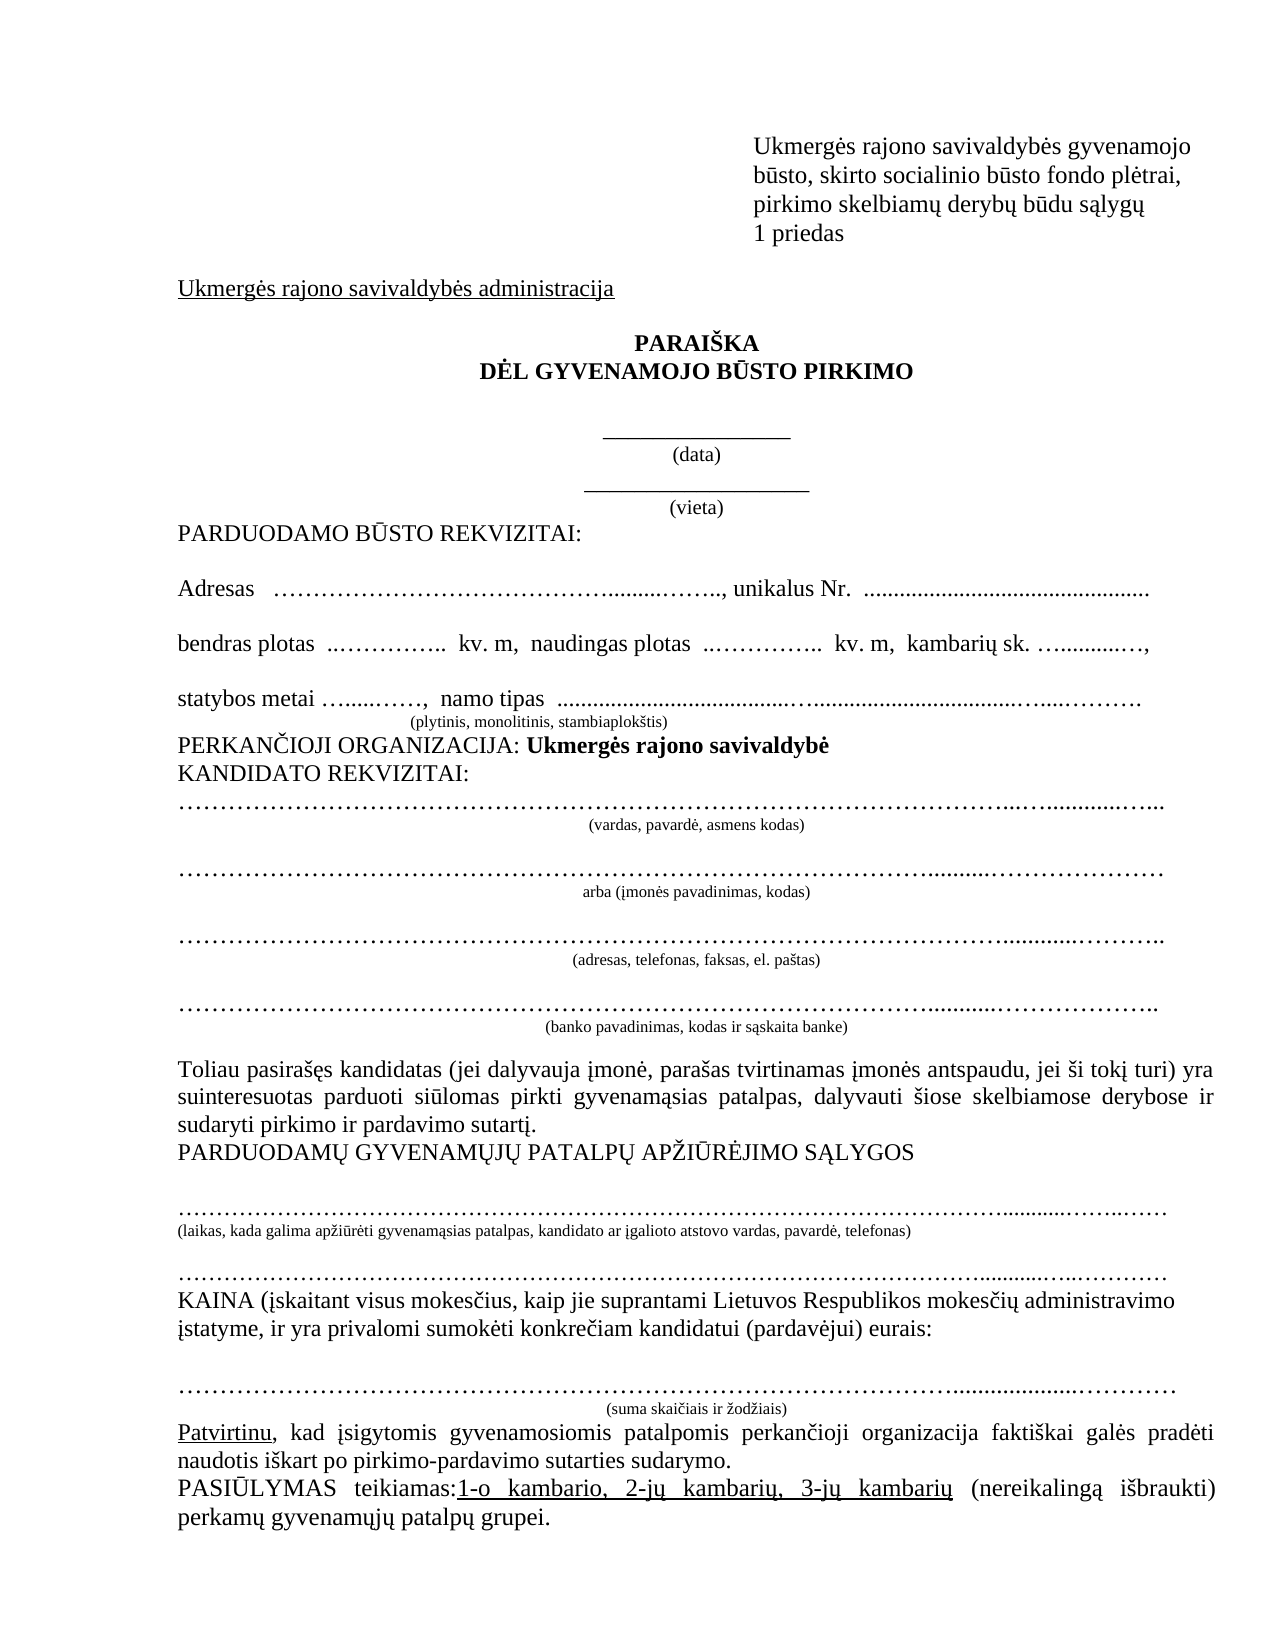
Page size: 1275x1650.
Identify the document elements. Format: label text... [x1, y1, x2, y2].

text DĖL GYVENAMOJO BŪSTO PIRKIMO [177, 357, 1216, 384]
text PARAIŠKA [177, 329, 1216, 357]
text …………………………………………………………………………………....................………… [177, 1341, 1216, 1399]
text __________________ [177, 466, 1216, 495]
text Toliau pasirašęs kandidatas (jei dalyvauja įmonė, parašas tvirtinamas įmonės antspaudu, jei ši tokį turi) yra suinteresuotas parduoti siūlomas pirkti gyvenamąsias patalpas, dalyvauti šiose skelbiamose derybose ir sudaryti pirkimo ir pardavimo sutartį. [177, 1055, 1216, 1138]
text pirkimo skelbiamų derybų būdu sąlygų [753, 189, 1216, 218]
text _______________ [177, 413, 1216, 442]
text 1 priedas [753, 218, 1216, 246]
text Ukmergės rajono savivaldybės gyvenamojo [753, 131, 1216, 160]
text Ukmergės rajono savivaldybės administracija [177, 274, 1216, 302]
text ………………………………………………………………………………………............……….. [177, 921, 1216, 949]
text (banko pavadinimas, kodas ir sąskaita banke) [177, 1016, 1216, 1036]
text bendras plotas ..………….. kv. m, naudingas plotas ..………….. kv. m, kambarių sk. …..........…, [177, 629, 1216, 657]
text ………………………………………………………………………………...........……………….. [177, 988, 1216, 1016]
text (vieta) [177, 495, 1216, 519]
text PARDUODAMŲ GYVENAMŲJŲ PATALPŲ APŽIŪRĖJIMO SĄLYGOS [177, 1138, 1216, 1194]
text PASIŪLYMAS teikiamas:1-o kambario, 2-jų kambarių, 3-jų kambarių (nereikalingą išbraukti) perkamų gyvenamųjų patalpų grupei. [177, 1473, 1216, 1531]
text būsto, skirto socialinio būsto fondo plėtrai, [753, 160, 1216, 189]
text KANDIDATO REKVIZITAI: [177, 759, 1216, 786]
text statybos metai ….....……, namo tipas .......................................…..................................…....………. [177, 684, 1216, 712]
text (adresas, telefonas, faksas, el. paštas) [177, 949, 1216, 968]
text Patvirtinu, kad įsigytomis gyvenamosiomis patalpomis perkančioji organizacija faktiškai galės pradėti naudotis iškart po pirkimo-pardavimo sutarties sudarymo. [177, 1418, 1216, 1473]
text ………………………………………………………………………………………………...........……..…… (laikas, kada galima apžiūrėti gyvenamąsias patalpas, kandidato ar įgalioto atstovo vardas, pavardė, telefonas) [177, 1194, 1216, 1239]
text ………………………………………………………………………………………...…............…... [177, 786, 1216, 815]
text ………………………………………………………………………………..........………………… [177, 853, 1216, 882]
text (suma skaičiais ir žodžiais) [177, 1399, 1216, 1418]
text Adresas …………………………………….........…….., unikalus Nr. ................................................ [177, 574, 1216, 602]
text PARDUODAMO BŪSTO REKVIZITAI: [177, 519, 1216, 546]
text (data) [177, 442, 1216, 466]
text PERKANČIOJI ORGANIZACIJA: Ukmergės rajono savivaldybė [177, 731, 1216, 759]
text arba (įmonės pavadinimas, kodas) [177, 882, 1216, 901]
text (vardas, pavardė, asmens kodas) [177, 815, 1216, 834]
text (plytinis, monolitinis, stambiaplokštis) [327, 712, 1216, 731]
text ……………………………………………………………………………………………...........…..………… KAINA (įskaitant visus mokesčius, kaip jie suprantami Lietuvos Respublikos mokesčių administravimo įstatyme, ir yra privalomi sumokėti konkrečiam kandidatui (pardavėjui) eurais: [177, 1239, 1216, 1341]
